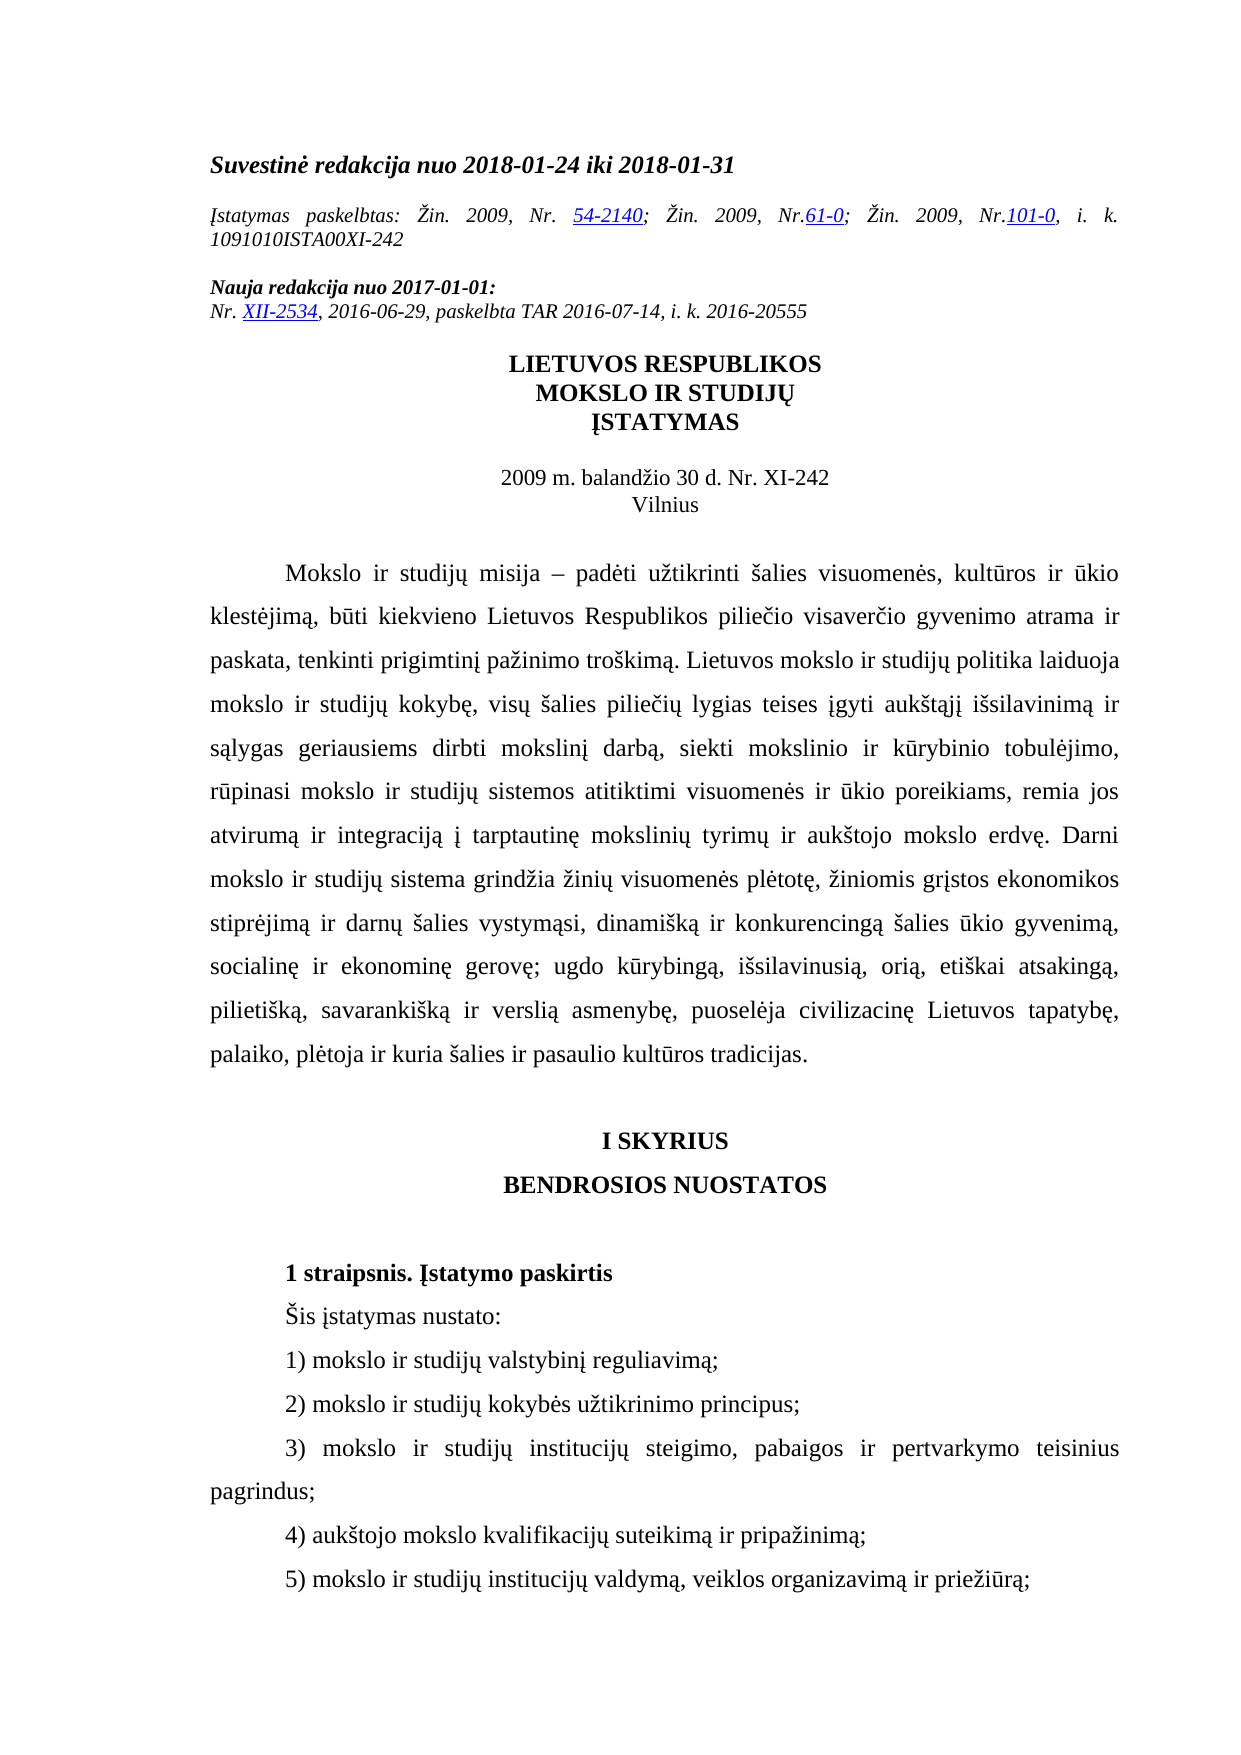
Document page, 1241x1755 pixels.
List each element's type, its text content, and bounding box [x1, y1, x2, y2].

text Šis įstatymas nustato: [210, 1290, 1120, 1333]
text Nr. XII-2534, 2016-06-29, paskelbta TAR 2016-07-14, i. k. 2016-20555 [210, 299, 1120, 323]
text Suvestinė redakcija nuo 2018-01-24 iki 2018-01-31 [210, 150, 1120, 179]
text Įstatymas paskelbtas: Žin. 2009, Nr. 54-2140; Žin. 2009, Nr.61-0; Žin. 2009, Nr.101-0, i. k. 1091010ISTA00XI-242 [210, 203, 1120, 251]
text Vilnius [210, 491, 1120, 517]
text ĮSTATYMAS [210, 407, 1120, 436]
text 1 straipsnis. Įstatymo paskirtis [210, 1246, 1120, 1290]
text 2009 m. balandžio 30 d. Nr. XI-242 [210, 464, 1120, 491]
text 1) mokslo ir studijų valstybinį reguliavimą; [210, 1333, 1120, 1377]
text I SKYRIUS [210, 1115, 1120, 1158]
text BENDROSIOS NUOSTATOS [210, 1158, 1120, 1202]
text Nauja redakcija nuo 2017-01-01: [210, 275, 1120, 299]
text 3) mokslo ir studijų institucijų steigimo, pabaigos ir pertvarkymo teisinius pagrindus; [210, 1421, 1120, 1508]
text 2) mokslo ir studijų kokybės užtikrinimo principus; [210, 1377, 1120, 1421]
text 4) aukštojo mokslo kvalifikacijų suteikimą ir pripažinimą; [210, 1508, 1120, 1552]
text LIETUVOS RESPUBLIKOS [210, 349, 1120, 378]
text 5) mokslo ir studijų institucijų valdymą, veiklos organizavimą ir priežiūrą; [210, 1552, 1120, 1596]
text Mokslo ir studijų misija – padėti užtikrinti šalies visuomenės, kultūros ir ūkio klestėjimą, būti kiekvieno Lietuvos Respublikos piliečio visaverčio gyvenimo atrama ir paskata, tenkinti prigimtinį pažinimo troškimą. Lietuvos mokslo ir studijų politika laiduoja mokslo ir studijų kokybę, visų šalies piliečių lygias teises įgyti aukštąjį išsilavinimą ir sąlygas geriausiems dirbti mokslinį darbą, siekti mokslinio ir kūrybinio tobulėjimo, rūpinasi mokslo ir studijų sistemos atitiktimi visuomenės ir ūkio poreikiams, remia jos atvirumą ir integraciją į tarptautinę mokslinių tyrimų ir aukštojo mokslo erdvę. Darni mokslo ir studijų sistema grindžia žinių visuomenės plėtotę, žiniomis grįstos ekonomikos stiprėjimą ir darnų šalies vystymąsi, dinamišką ir konkurencingą šalies ūkio gyvenimą, socialinę ir ekonominę gerovę; ugdo kūrybingą, išsilavinusią, orią, etiškai atsakingą, pilietišką, savarankišką ir verslią asmenybę, puoselėja civilizacinę Lietuvos tapatybę, palaiko, plėtoja ir kuria šalies ir pasaulio kultūros tradicijas. [210, 546, 1120, 1071]
text MOKSLO IR STUDIJŲ [210, 378, 1120, 407]
